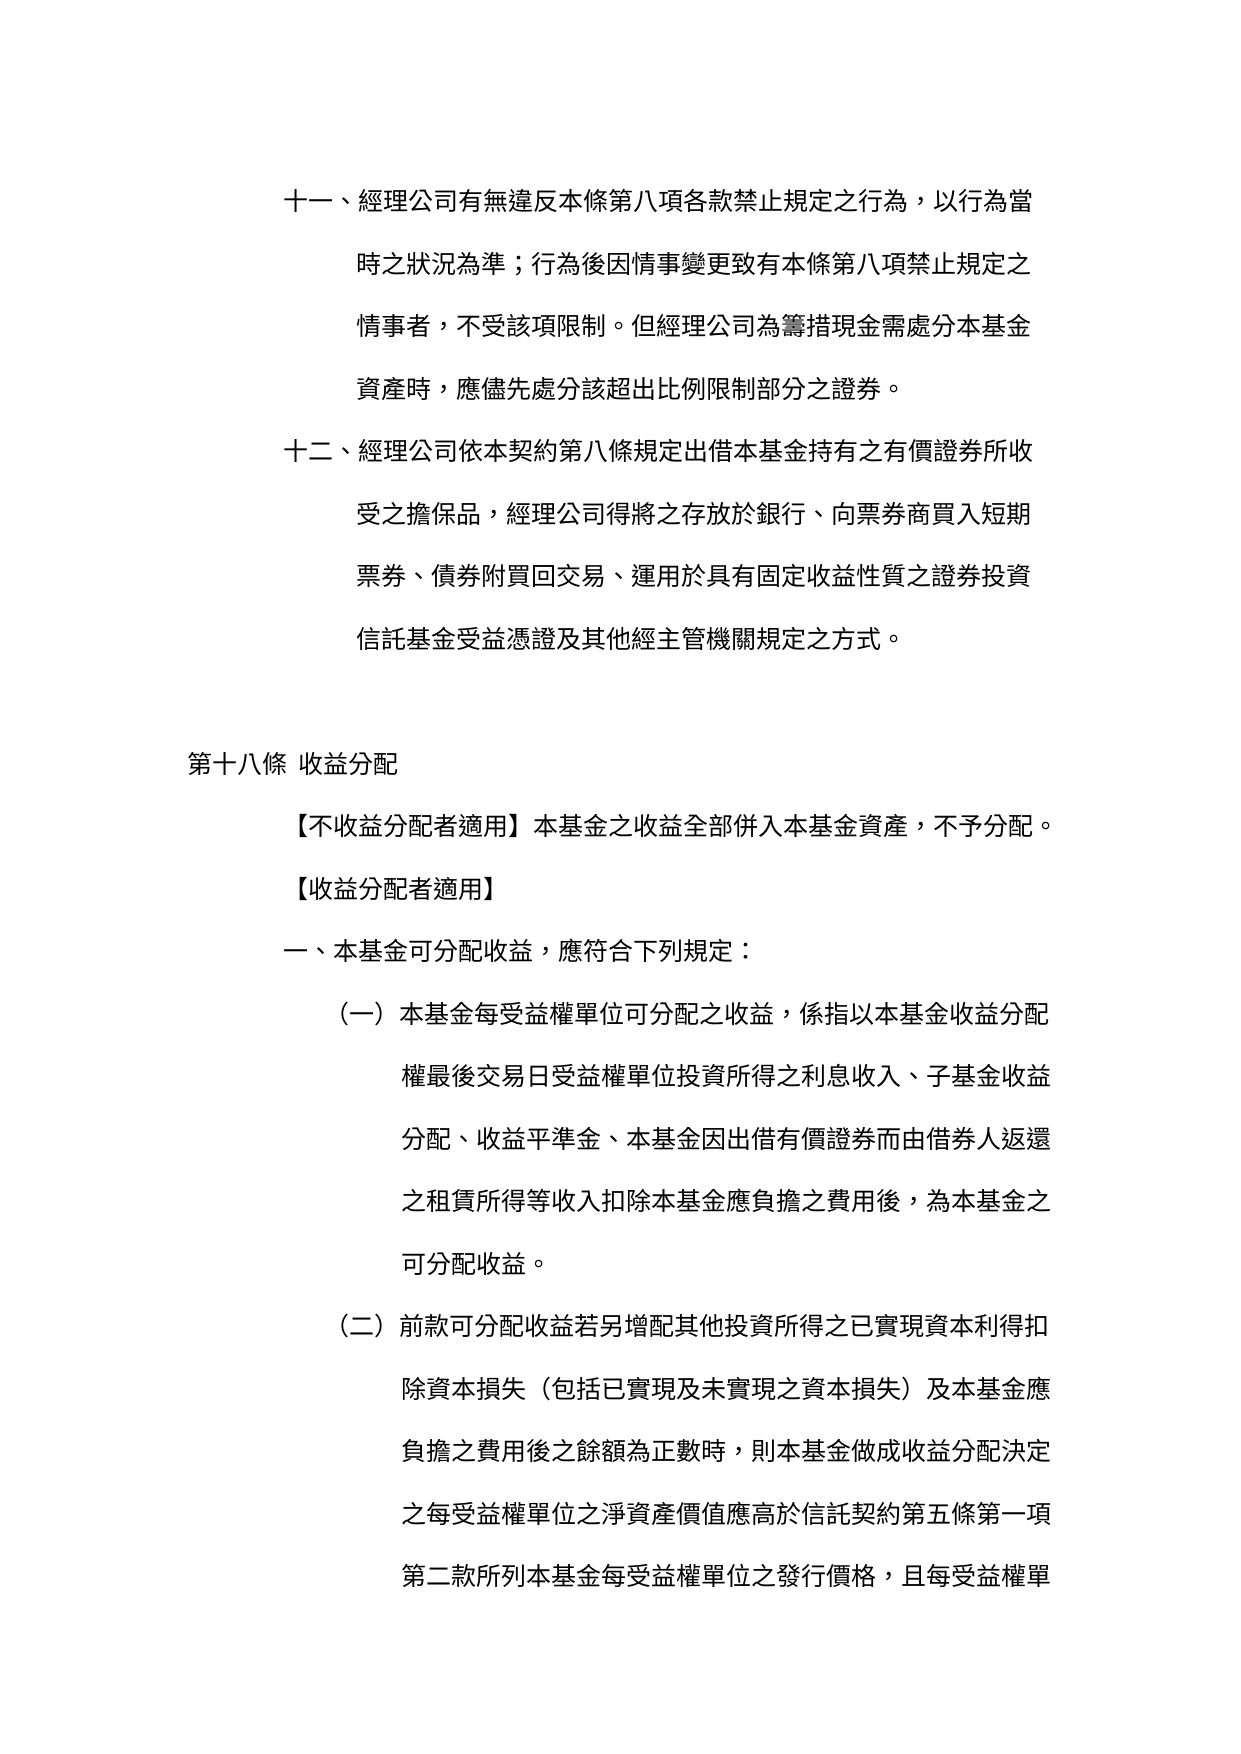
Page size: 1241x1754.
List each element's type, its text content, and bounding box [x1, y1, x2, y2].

text 【收益分配者適用】 [283, 846, 1053, 908]
text （一）本基金每受益權單位可分配之收益，係指以本基金收益分配權最後交易日受益權單位投資所得之利息收入、子基金收益分配、收益平準金、本基金因出借有價證券而由借券人返還之租賃所得等收入扣除本基金應負擔之費用後，為本基金之可分配收益。 [324, 971, 1053, 1283]
text 一、本基金可分配收益，應符合下列規定： [284, 908, 1053, 971]
text 第十八條 收益分配 [187, 721, 1053, 783]
text （二）前款可分配收益若另增配其他投資所得之已實現資本利得扣除資本損失（包括已實現及未實現之資本損失）及本基金應負擔之費用後之餘額為正數時，則本基金做成收益分配決定之每受益權單位之淨資產價值應高於信託契約第五條第一項第二款所列本基金每受益權單位之發行價格，且每受益權單 [324, 1283, 1053, 1596]
text 十二、經理公司依本契約第八條規定出借本基金持有之有價證券所收受之擔保品，經理公司得將之存放於銀行、向票券商買入短期票券、債券附買回交易、運用於具有固定收益性質之證券投資信託基金受益憑證及其他經主管機關規定之方式。 [284, 408, 1053, 658]
text 十一、經理公司有無違反本條第八項各款禁止規定之行為，以行為當時之狀況為準；行為後因情事變更致有本條第八項禁止規定之情事者，不受該項限制。但經理公司為籌措現金需處分本基金資產時，應儘先處分該超出比例限制部分之證券。 [284, 158, 1053, 408]
text 【不收益分配者適用】本基金之收益全部併入本基金資產，不予分配。 [283, 783, 1053, 846]
